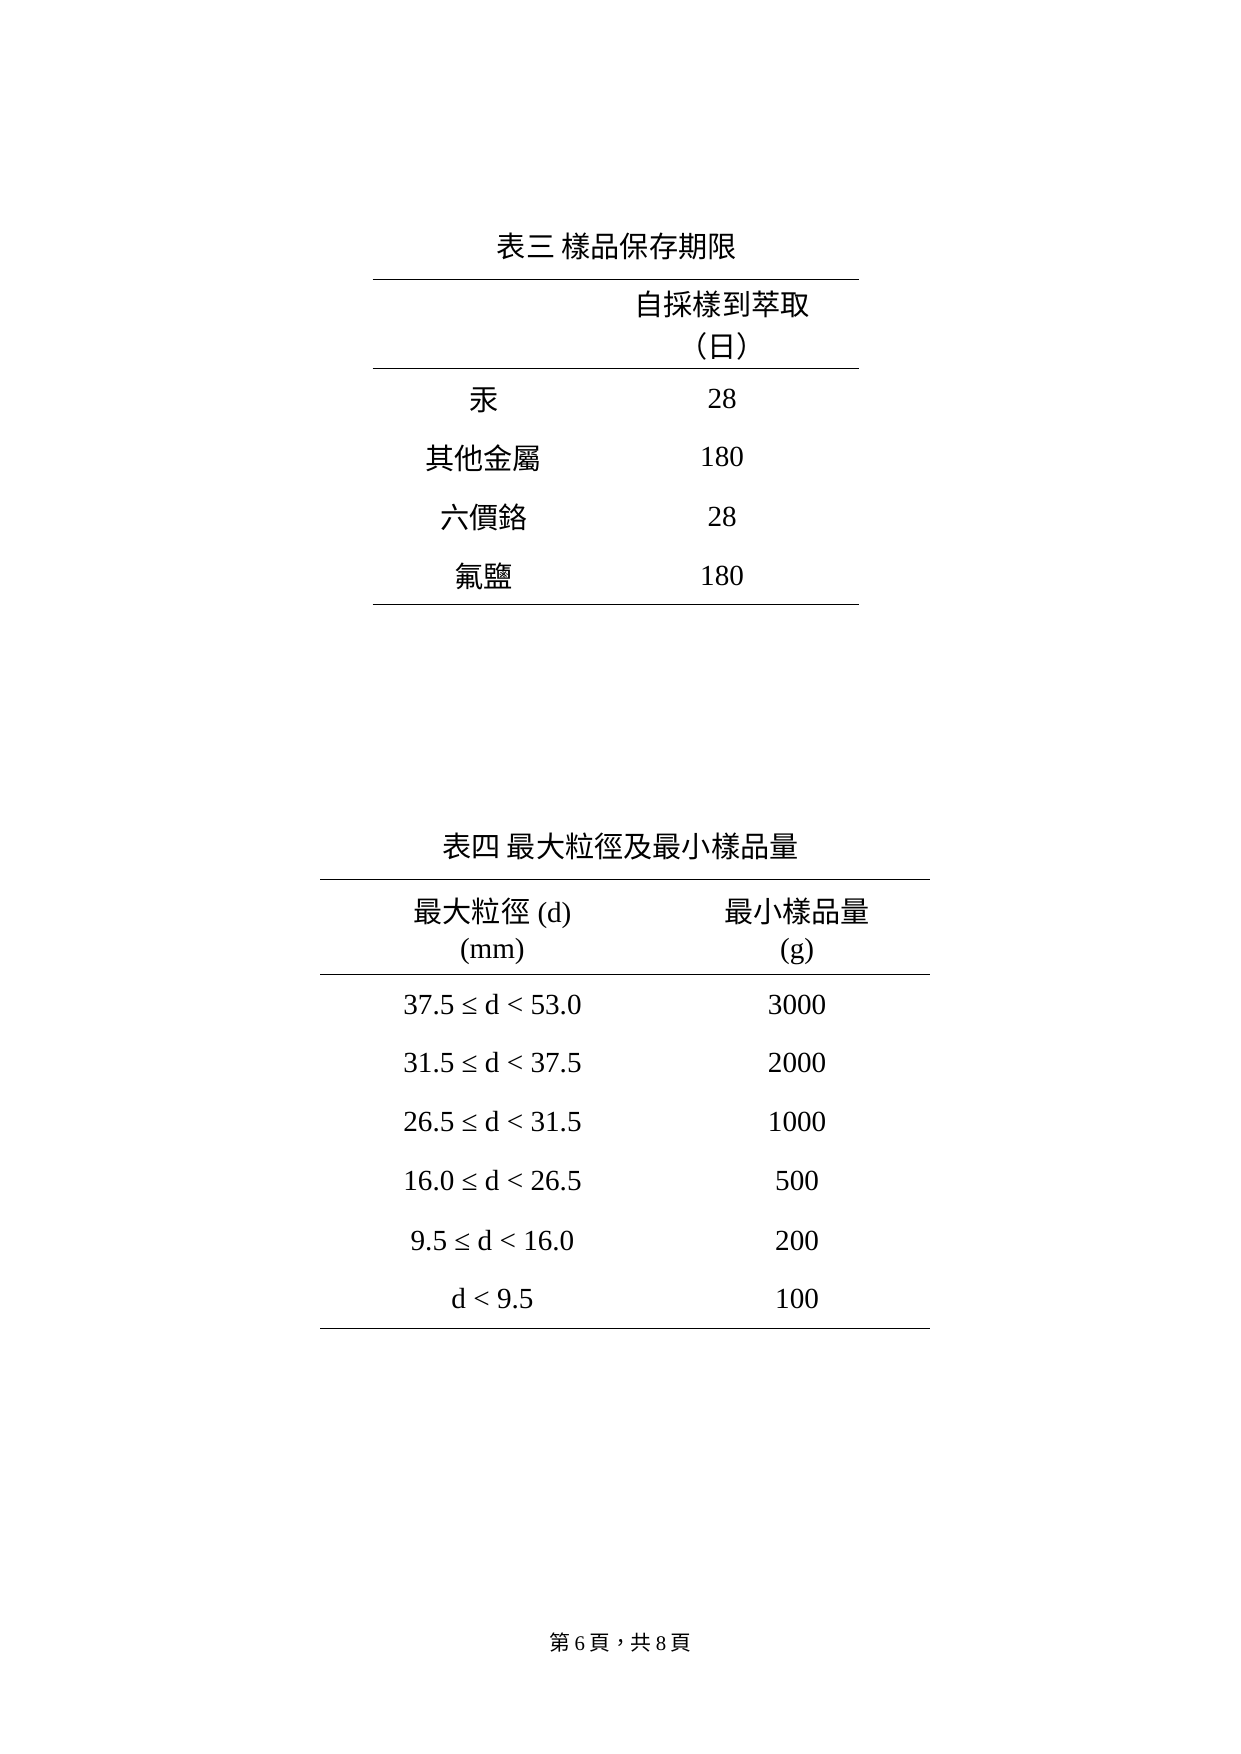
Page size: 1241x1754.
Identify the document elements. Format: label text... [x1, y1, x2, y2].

table_cell 28 [585, 369, 859, 427]
table_cell 16.0 ≤ d < 26.5 [320, 1151, 664, 1210]
table_cell 其他金屬 [373, 427, 585, 486]
table_cell 9.5 ≤ d < 16.0 [320, 1210, 664, 1269]
text 表三 樣品保存期限 [148, 224, 1092, 266]
table_cell 3000 [664, 975, 930, 1033]
table_cell 六價鉻 [373, 486, 585, 545]
table_header 最大粒徑 (d) (mm) [320, 880, 664, 974]
table_cell 汞 [373, 369, 585, 427]
table_cell 100 [664, 1269, 930, 1328]
table_cell 200 [664, 1210, 930, 1269]
table_cell 31.5 ≤ d < 37.5 [320, 1033, 664, 1092]
table_cell 180 [585, 427, 859, 486]
table_header [373, 280, 585, 368]
table_header 自採樣到萃取 （日） [585, 280, 859, 368]
table_cell d < 9.5 [320, 1269, 664, 1328]
table_cell 1000 [664, 1092, 930, 1151]
table_cell 180 [585, 545, 859, 604]
text 表四 最大粒徑及最小樣品量 [148, 823, 1092, 866]
table_cell 500 [664, 1151, 930, 1210]
table_cell 26.5 ≤ d < 31.5 [320, 1092, 664, 1151]
table_header 最小樣品量 (g) [664, 880, 930, 974]
table_cell 2000 [664, 1033, 930, 1092]
table_cell 28 [585, 486, 859, 545]
table_cell 氟鹽 [373, 545, 585, 604]
table_cell 37.5 ≤ d < 53.0 [320, 975, 664, 1033]
